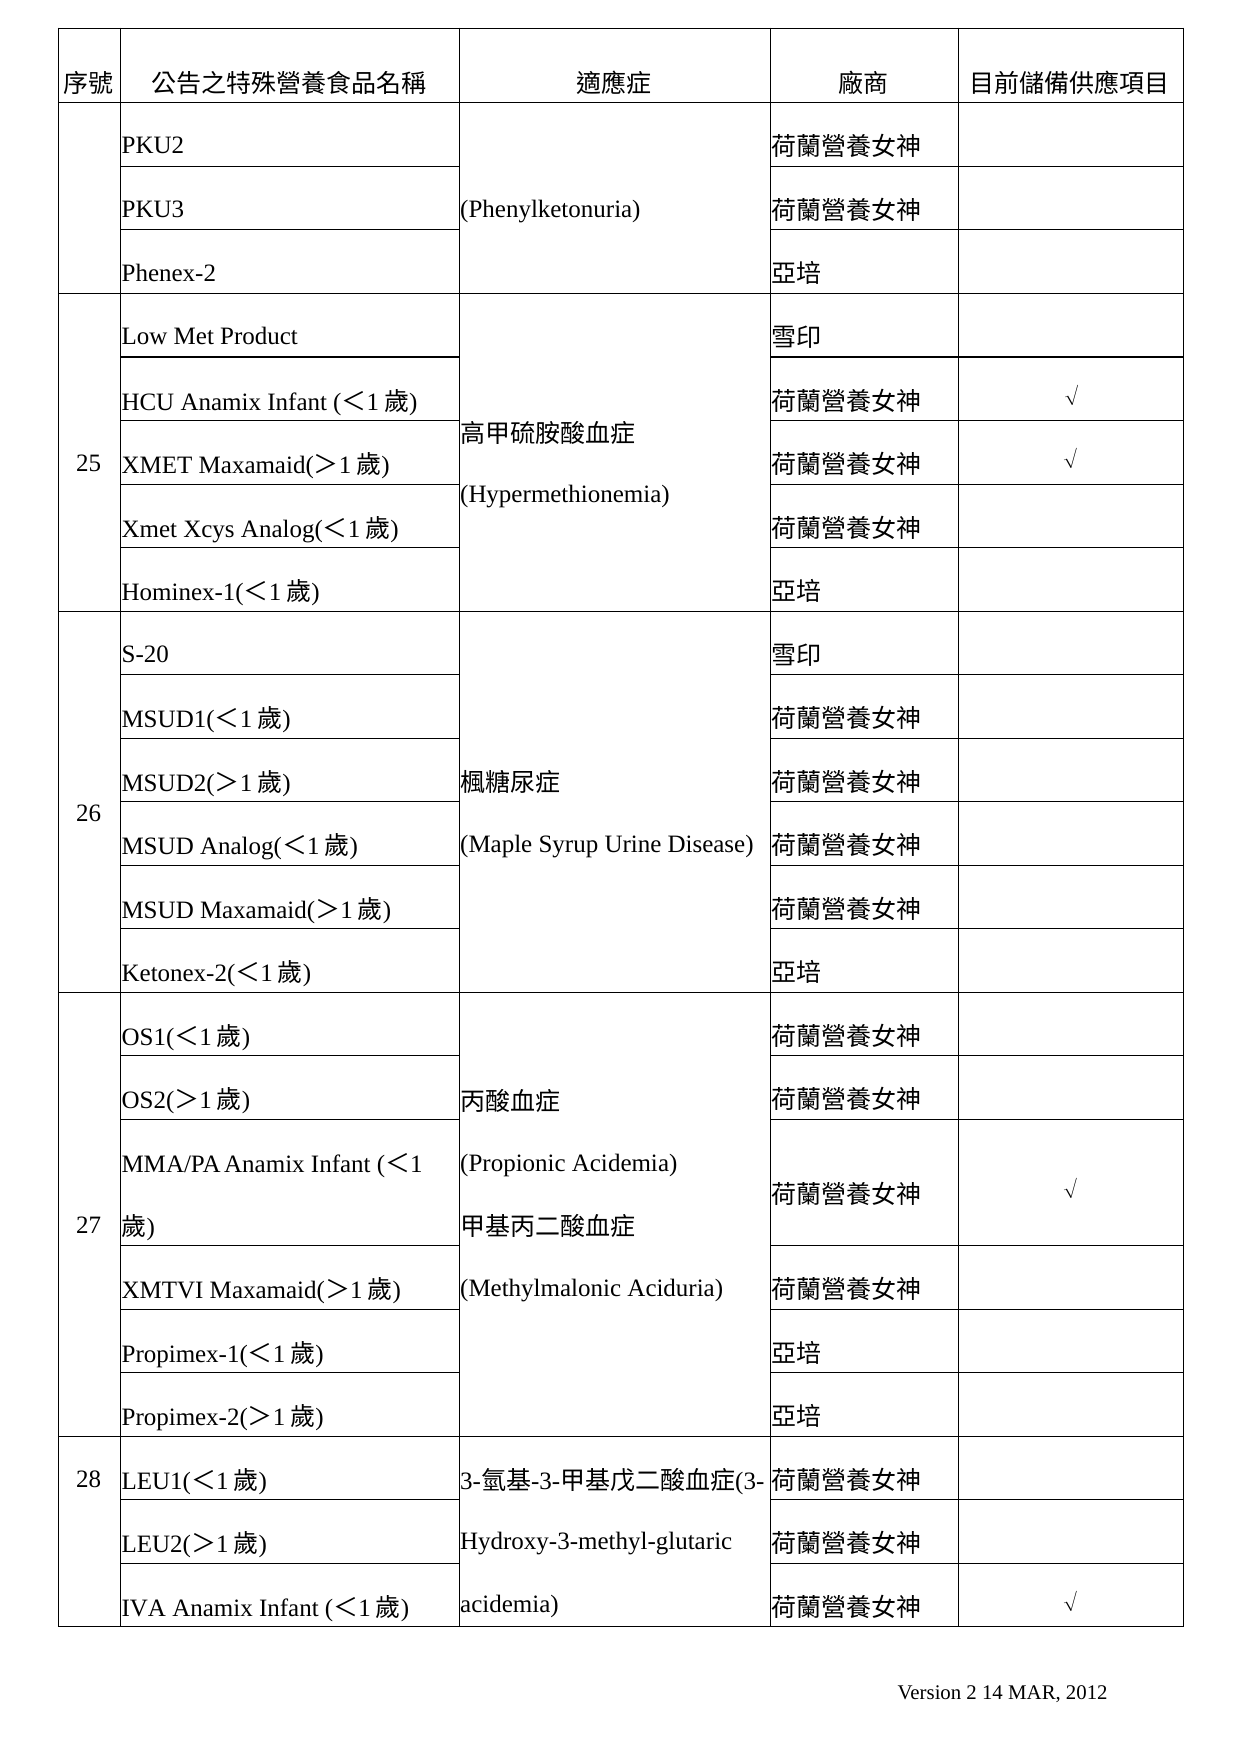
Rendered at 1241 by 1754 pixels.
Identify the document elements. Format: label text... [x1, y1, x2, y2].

table_cell [959, 103, 1183, 166]
table_cell 荷蘭營養女神 [771, 1120, 958, 1245]
table_cell 亞培 [771, 1373, 958, 1436]
table_cell 雪印 [771, 294, 958, 356]
table_cell  [959, 358, 1183, 420]
table_cell (Phenylketonuria) [460, 103, 770, 293]
table_cell Phenex-2 [121, 230, 459, 293]
table_cell Low Met Product [121, 294, 459, 356]
table_cell [959, 1246, 1183, 1308]
table_header 目前儲備供應項目 [959, 29, 1183, 102]
table_cell 荷蘭營養女神 [771, 485, 958, 547]
table_cell [959, 1437, 1183, 1499]
table_cell 荷蘭營養女神 [771, 993, 958, 1055]
table_header 廠商 [771, 29, 958, 102]
table_cell 荷蘭營養女神 [771, 358, 958, 420]
table_cell Propimex-2(＞1歲) [121, 1373, 459, 1436]
table_cell 荷蘭營養女神 [771, 1246, 958, 1308]
table_cell HCU Anamix Infant (＜1歲) [121, 358, 459, 420]
table_cell  [959, 421, 1183, 483]
table_cell 荷蘭營養女神 [771, 1500, 958, 1563]
table_cell [959, 612, 1183, 674]
table_cell  [959, 1120, 1183, 1245]
table_cell LEU2(＞1歲) [121, 1500, 459, 1563]
table_cell 荷蘭營養女神 [771, 675, 958, 738]
table_cell 25 [59, 294, 120, 611]
table_cell PKU2 [121, 103, 459, 166]
table_cell [959, 230, 1183, 293]
table_cell [959, 1500, 1183, 1563]
table_cell [59, 103, 120, 293]
table_cell 亞培 [771, 1310, 958, 1372]
table_cell 荷蘭營養女神 [771, 866, 958, 928]
table_cell 荷蘭營養女神 [771, 1437, 958, 1499]
table_cell [959, 739, 1183, 801]
table_header 序號 [59, 29, 120, 102]
table_cell 3-氫基-3-甲基戊二酸血症(3-Hydroxy-3-methyl-glutaric acidemia) [460, 1437, 770, 1626]
table_cell 荷蘭營養女神 [771, 103, 958, 166]
table_cell IVA Anamix Infant (＜1歲) [121, 1564, 459, 1626]
table_cell [959, 993, 1183, 1055]
table_cell Hominex-1(＜1歲) [121, 548, 459, 611]
table_cell Propimex-1(＜1歲) [121, 1310, 459, 1372]
table_cell MSUD Maxamaid(＞1歲) [121, 866, 459, 928]
table_cell 荷蘭營養女神 [771, 421, 958, 483]
table_cell OS1(＜1歲) [121, 993, 459, 1055]
table_cell XMET Maxamaid(＞1歲) [121, 421, 459, 483]
table_cell XMTVI Maxamaid(＞1歲) [121, 1246, 459, 1308]
table_cell MSUD2(＞1歲) [121, 739, 459, 801]
table_cell 丙酸血症 (Propionic Acidemia) 甲基丙二酸血症 (Methylmalonic Aciduria) [460, 993, 770, 1436]
table_cell 荷蘭營養女神 [771, 167, 958, 229]
table_cell [959, 1310, 1183, 1372]
table_cell [959, 548, 1183, 611]
table_cell [959, 167, 1183, 229]
table_cell 荷蘭營養女神 [771, 1564, 958, 1626]
table_cell PKU3 [121, 167, 459, 229]
table_cell [959, 929, 1183, 992]
table_cell 亞培 [771, 230, 958, 293]
table_cell  [959, 1564, 1183, 1626]
table_cell [959, 675, 1183, 738]
table_cell Ketonex-2(＜1歲) [121, 929, 459, 992]
table_cell [959, 1373, 1183, 1436]
table_cell 楓糖尿症 (Maple Syrup Urine Disease) [460, 612, 770, 992]
table_cell 荷蘭營養女神 [771, 802, 958, 865]
table_cell 高甲硫胺酸血症 (Hypermethionemia) [460, 294, 770, 611]
table_cell S-20 [121, 612, 459, 674]
table_cell Xmet Xcys Analog(＜1歲) [121, 485, 459, 547]
table_cell [959, 802, 1183, 865]
table_cell MMA/PA Anamix Infant (＜1歲) [121, 1120, 459, 1245]
table_cell MSUD1(＜1歲) [121, 675, 459, 738]
table_cell [959, 866, 1183, 928]
table_cell 亞培 [771, 548, 958, 611]
table_cell MSUD Analog(＜1歲) [121, 802, 459, 865]
table_cell 荷蘭營養女神 [771, 739, 958, 801]
table_header 公告之特殊營養食品名稱 [121, 29, 459, 102]
table_cell [959, 485, 1183, 547]
table_cell OS2(＞1歲) [121, 1056, 459, 1119]
table_cell [959, 1056, 1183, 1119]
table_cell 荷蘭營養女神 [771, 1056, 958, 1119]
table_cell LEU1(＜1歲) [121, 1437, 459, 1499]
table_cell [959, 294, 1183, 356]
table_header 適應症 [460, 29, 770, 102]
table_cell 26 [59, 612, 120, 992]
table_cell 28 [59, 1437, 120, 1626]
table_cell 雪印 [771, 612, 958, 674]
table_cell 27 [59, 993, 120, 1436]
table_cell 亞培 [771, 929, 958, 992]
